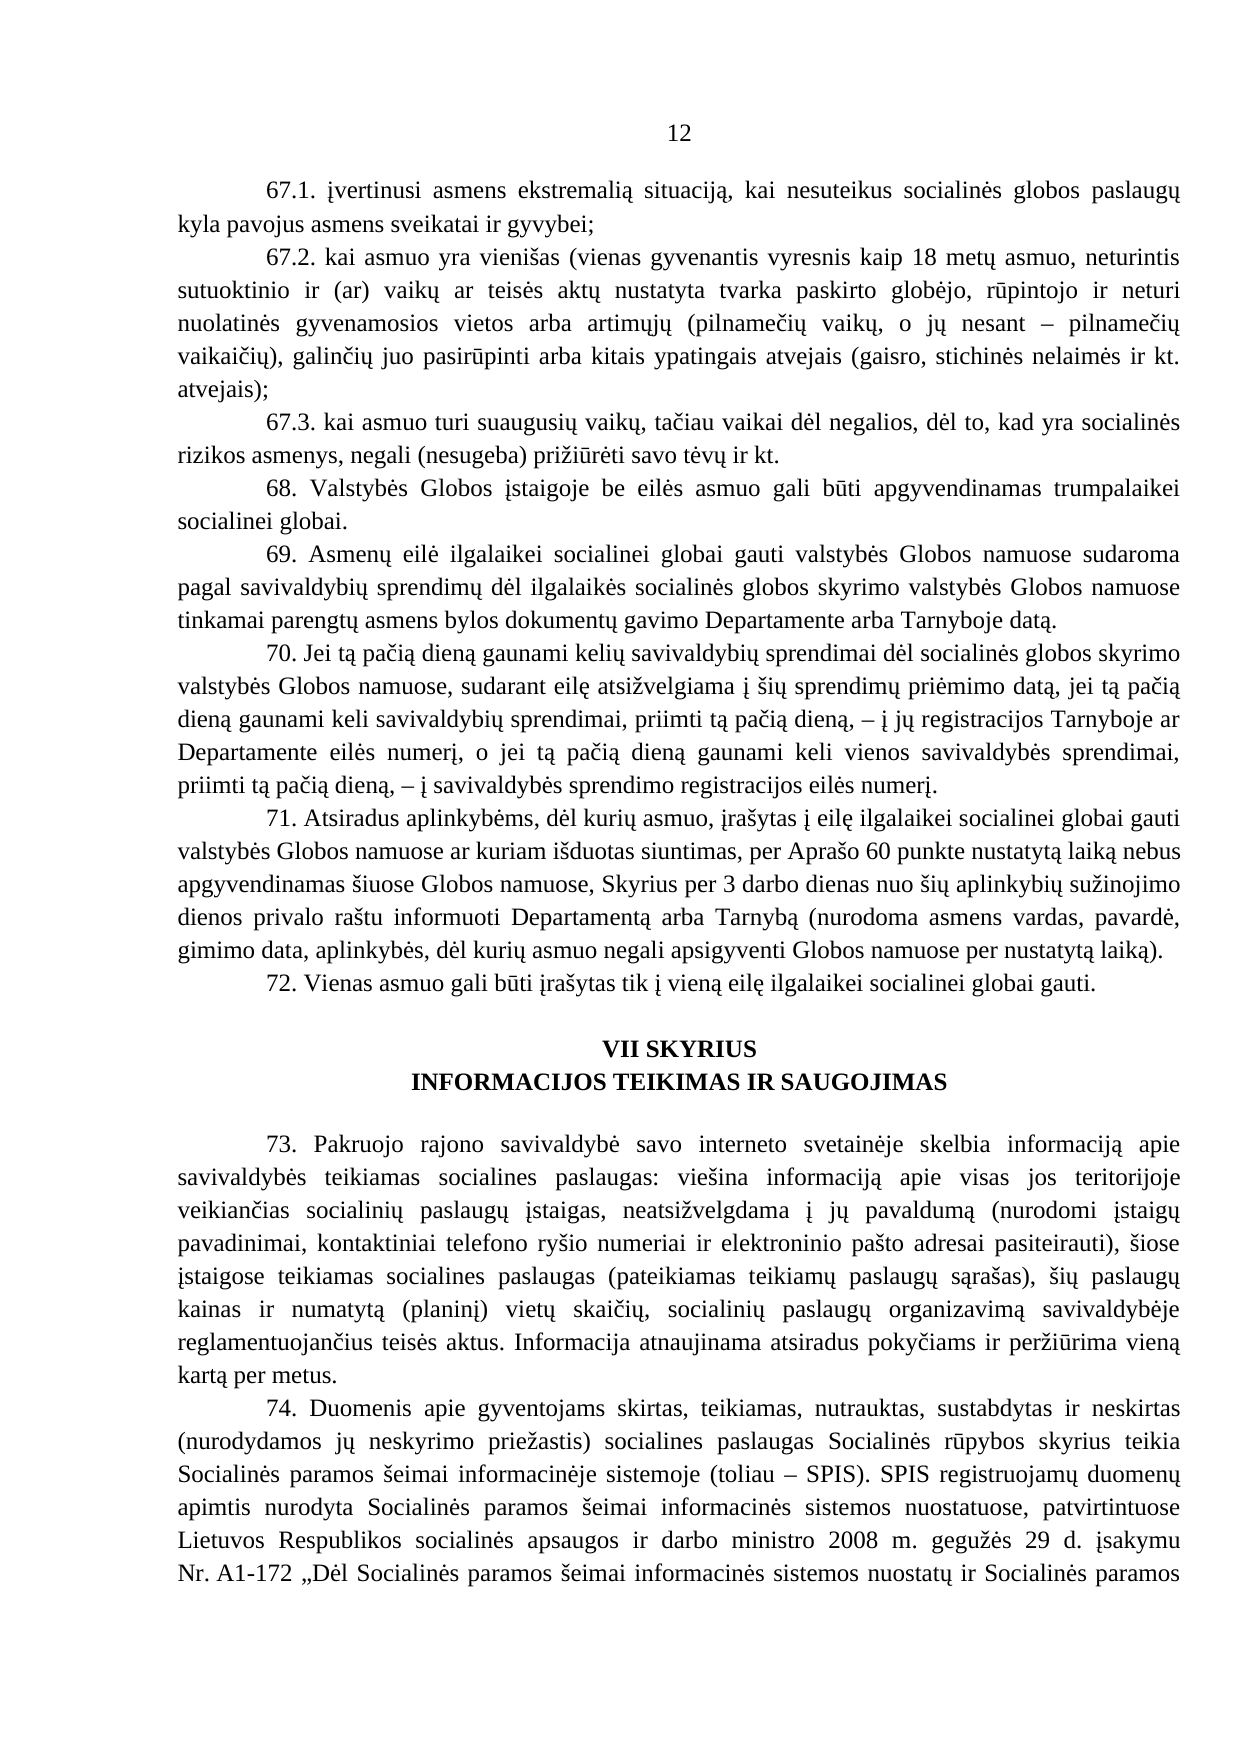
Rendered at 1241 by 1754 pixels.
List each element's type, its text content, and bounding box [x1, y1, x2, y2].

text 71. Atsiradus aplinkybėms, dėl kurių asmuo, įrašytas į eilę ilgalaikei socialinei globai gauti valstybės Globos namuose ar kuriam išduotas siuntimas, per Aprašo 60 punkte nustatytą laiką nebus apgyvendinamas šiuose Globos namuose, Skyrius per 3 darbo dienas nuo šių aplinkybių sužinojimo dienos privalo raštu informuoti Departamentą arba Tarnybą (nurodoma asmens vardas, pavardė, gimimo data, aplinkybės, dėl kurių asmuo negali apsigyventi Globos namuose per nustatytą laiką). [177, 803, 1181, 964]
text 69. Asmenų eilė ilgalaikei socialinei globai gauti valstybės Globos namuose sudaroma pagal savivaldybių sprendimų dėl ilgalaikės socialinės globos skyrimo valstybės Globos namuose tinkamai parengtų asmens bylos dokumentų gavimo Departamente arba Tarnyboje datą. [177, 539, 1181, 634]
text 67.1. įvertinusi asmens ekstremalią situaciją, kai nesuteikus socialinės globos paslaugų kyla pavojus asmens sveikatai ir gyvybei; [177, 176, 1181, 237]
text 68. Valstybės Globos įstaigoje be eilės asmuo gali būti apgyvendinamas trumpalaikei socialinei globai. [177, 473, 1181, 534]
text 67.3. kai asmuo turi suaugusių vaikų, tačiau vaikai dėl negalios, dėl to, kad yra socialinės rizikos asmenys, negali (nesugeba) prižiūrėti savo tėvų ir kt. [177, 407, 1181, 468]
text VII SKYRIUS [177, 1034, 1181, 1063]
text 70. Jei tą pačią dieną gaunami kelių savivaldybių sprendimai dėl socialinės globos skyrimo valstybės Globos namuose, sudarant eilę atsižvelgiama į šių sprendimų priėmimo datą, jei tą pačią dieną gaunami keli savivaldybių sprendimai, priimti tą pačią dieną, – į jų registracijos Tarnyboje ar Departamente eilės numerį, o jei tą pačią dieną gaunami keli vienos savivaldybės sprendimai, priimti tą pačią dieną, – į savivaldybės sprendimo registracijos eilės numerį. [177, 638, 1181, 799]
text 73. Pakruojo rajono savivaldybė savo interneto svetainėje skelbia informaciją apie savivaldybės teikiamas socialines paslaugas: viešina informaciją apie visas jos teritorijoje veikiančias socialinių paslaugų įstaigas, neatsižvelgdama į jų pavaldumą (nurodomi įstaigų pavadinimai, kontaktiniai telefono ryšio numeriai ir elektroninio pašto adresai pasiteirauti), šiose įstaigose teikiamas socialines paslaugas (pateikiamas teikiamų paslaugų sąrašas), šių paslaugų kainas ir numatytą (planinį) vietų skaičių, socialinių paslaugų organizavimą savivaldybėje reglamentuojančius teisės aktus. Informacija atnaujinama atsiradus pokyčiams ir peržiūrima vieną kartą per metus. [177, 1129, 1181, 1389]
text 67.2. kai asmuo yra vienišas (vienas gyvenantis vyresnis kaip 18 metų asmuo, neturintis sutuoktinio ir (ar) vaikų ar teisės aktų nustatyta tvarka paskirto globėjo, rūpintojo ir neturi nuolatinės gyvenamosios vietos arba artimųjų (pilnamečių vaikų, o jų nesant – pilnamečių vaikaičių), galinčių juo pasirūpinti arba kitais ypatingais atvejais (gaisro, stichinės nelaimės ir kt. atvejais); [177, 242, 1181, 402]
text 74. Duomenis apie gyventojams skirtas, teikiamas, nutrauktas, sustabdytas ir neskirtas (nurodydamos jų neskyrimo priežastis) socialines paslaugas Socialinės rūpybos skyrius teikia Socialinės paramos šeimai informacinėje sistemoje (toliau – SPIS). SPIS registruojamų duomenų apimtis nurodyta Socialinės paramos šeimai informacinės sistemos nuostatuose, patvirtintuose Lietuvos Respublikos socialinės apsaugos ir darbo ministro 2008 m. gegužės 29 d. įsakymu Nr. A1‑172 „Dėl Socialinės paramos šeimai informacinės sistemos nuostatų ir Socialinės paramos [177, 1393, 1181, 1587]
text 72. Vienas asmuo gali būti įrašytas tik į vieną eilę ilgalaikei socialinei globai gauti. [177, 968, 1181, 997]
text INFORMACIJOS TEIKIMAS IR SAUGOJIMAS [177, 1067, 1181, 1096]
